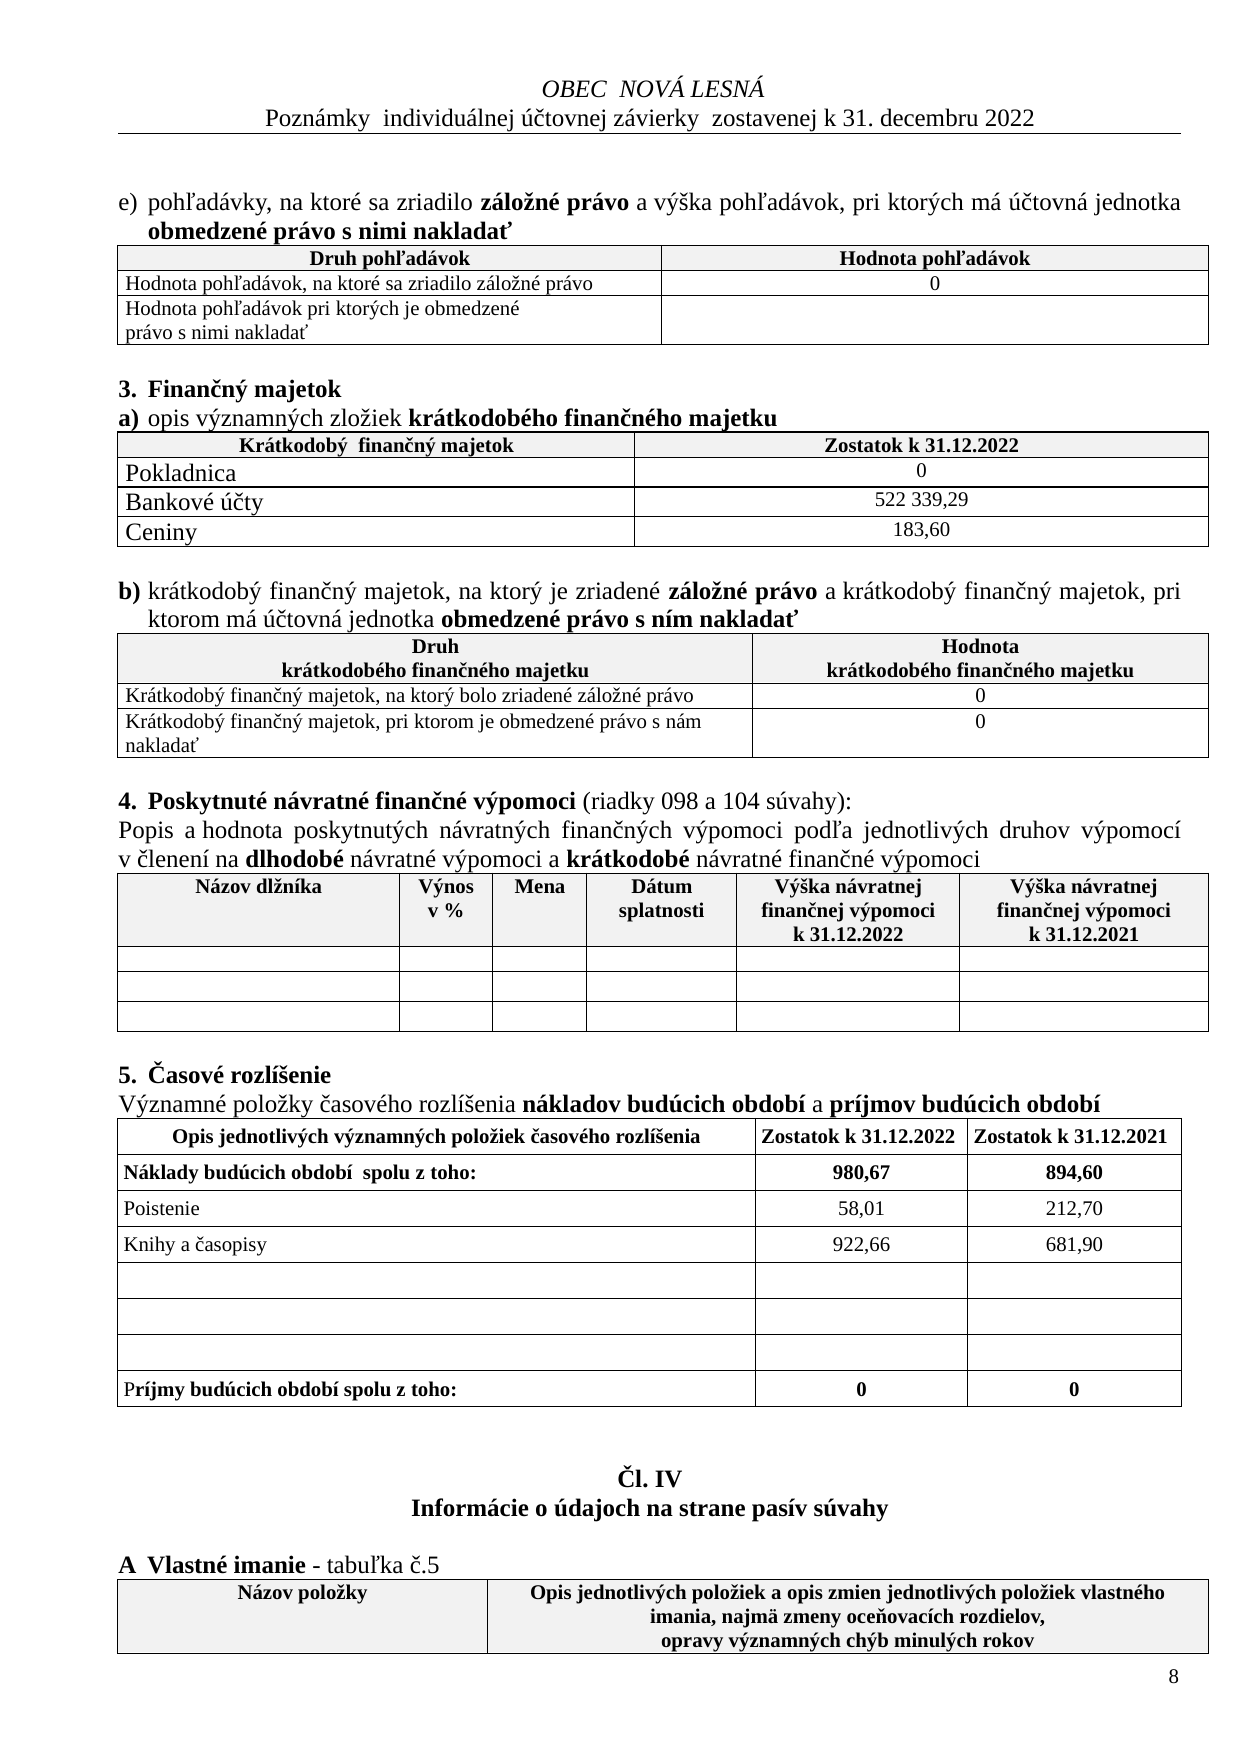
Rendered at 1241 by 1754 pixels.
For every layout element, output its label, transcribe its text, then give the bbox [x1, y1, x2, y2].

table_cell 0 [968, 1371, 1181, 1406]
table_cell Hodnota pohľadávok pri ktorých je obmedzené právo s nimi nakladať [118, 296, 661, 344]
table_cell [960, 972, 1208, 1001]
table_cell [493, 1002, 586, 1031]
table_cell Hodnota pohľadávok, na ktoré sa zriadilo záložné právo [118, 271, 661, 295]
table_cell [662, 296, 1208, 344]
table_cell Knihy a časopisy [118, 1227, 755, 1262]
text Popis a hodnota poskytnutých návratných finančných výpomoci podľa jednotlivých druhov výpomocí v členení na dlhodobé návratné výpomoci a krátkodobé návratné finančné výpomoci [118, 815, 1181, 873]
table_cell Náklady budúcich období spolu z toho: [118, 1155, 755, 1190]
table_header Výška návratnej finančnej výpomoci k 31.12.2022 [737, 874, 959, 946]
table_cell [756, 1335, 967, 1370]
table_header Druh krátkodobého finančného majetku [118, 634, 752, 682]
table_header Hodnota krátkodobého finančného majetku [753, 634, 1208, 682]
table_cell 0 [756, 1371, 967, 1406]
table_cell [756, 1299, 967, 1334]
table_header Hodnota pohľadávok [662, 246, 1208, 270]
table_cell Pokladnica [118, 458, 634, 486]
table_cell 922,66 [756, 1227, 967, 1262]
table_header Druh pohľadávok [118, 246, 661, 270]
text Významné položky časového rozlíšenia nákladov budúcich období a príjmov budúcich období [118, 1089, 1181, 1118]
table_header Názov dlžníka [118, 874, 399, 946]
table_cell [493, 972, 586, 1001]
table_cell 894,60 [968, 1155, 1181, 1190]
table_cell Krátkodobý finančný majetok, pri ktorom je obmedzené právo s nám nakladať [118, 709, 752, 757]
table_cell [118, 947, 399, 971]
table_cell 0 [662, 271, 1208, 295]
table_header Mena [493, 874, 586, 946]
table_header Krátkodobý finančný majetok [118, 433, 634, 457]
table_header Názov položky [118, 1580, 487, 1652]
table_cell 980,67 [756, 1155, 967, 1190]
table_cell [118, 972, 399, 1001]
table_cell [960, 947, 1208, 971]
list Poskytnuté návratné finančné výpomoci (riadky 098 a 104 súvahy): [118, 786, 1181, 815]
table_cell [587, 972, 736, 1001]
table_cell Krátkodobý finančný majetok, na ktorý bolo zriadené záložné právo [118, 684, 752, 707]
list krátkodobý finančný majetok, na ktorý je zriadené záložné právo a krátkodobý finančný majetok, pri ktorom má účtovná jednotka obmedzené právo s ním nakladať [118, 576, 1181, 633]
table_cell [737, 1002, 959, 1031]
table_cell 0 [753, 684, 1208, 707]
table_cell [400, 1002, 492, 1031]
table_cell 58,01 [756, 1191, 967, 1226]
table_cell [737, 972, 959, 1001]
table_cell [118, 1335, 755, 1370]
text Informácie o údajoch na strane pasív súvahy [118, 1493, 1181, 1522]
table_cell 0 [635, 458, 1208, 486]
table_cell [493, 947, 586, 971]
table_cell 681,90 [968, 1227, 1181, 1262]
table_cell [968, 1263, 1181, 1298]
list pohľadávky, na ktoré sa zriadilo záložné právo a výška pohľadávok, pri ktorých má účtovná jednotka obmedzené právo s nimi nakladať [118, 187, 1181, 245]
table_header Zostatok k 31.12.2021 [968, 1119, 1181, 1154]
table_header Zostatok k 31.12.2022 [756, 1119, 967, 1154]
table_cell 183,60 [635, 517, 1208, 546]
table_cell Poistenie [118, 1191, 755, 1226]
text A Vlastné imanie - tabuľka č.5 [118, 1551, 1181, 1579]
table_header Výnos v % [400, 874, 492, 946]
table_header Výška návratnej finančnej výpomoci k 31.12.2021 [960, 874, 1208, 946]
text Čl. IV [118, 1464, 1181, 1493]
table_cell Ceniny [118, 517, 634, 546]
list Časové rozlíšenie [118, 1060, 1181, 1089]
table_cell Bankové účty [118, 488, 634, 516]
table_cell 522 339,29 [635, 488, 1208, 516]
table_cell [118, 1002, 399, 1031]
table_cell [587, 1002, 736, 1031]
table_header Opis jednotlivých významných položiek časového rozlíšenia [118, 1119, 755, 1154]
table_cell [400, 947, 492, 971]
table_cell [968, 1299, 1181, 1334]
table_cell [118, 1299, 755, 1334]
table_cell 212,70 [968, 1191, 1181, 1226]
table_cell [960, 1002, 1208, 1031]
table_header Dátum splatnosti [587, 874, 736, 946]
table_cell [756, 1263, 967, 1298]
list opis významných zložiek krátkodobého finančného majetku [118, 403, 1181, 431]
list Finančný majetok [118, 374, 1181, 403]
table_cell [118, 1263, 755, 1298]
table_cell 0 [753, 709, 1208, 757]
table_cell [737, 947, 959, 971]
table_cell [587, 947, 736, 971]
table_cell [400, 972, 492, 1001]
table_header Opis jednotlivých položiek a opis zmien jednotlivých položiek vlastného imania, najmä zmeny oceňovacích rozdielov, opravy významných chýb minulých rokov [488, 1580, 1208, 1652]
table_cell Príjmy budúcich období spolu z toho: [118, 1371, 755, 1406]
table_header Zostatok k 31.12.2022 [635, 433, 1208, 457]
table_cell [968, 1335, 1181, 1370]
